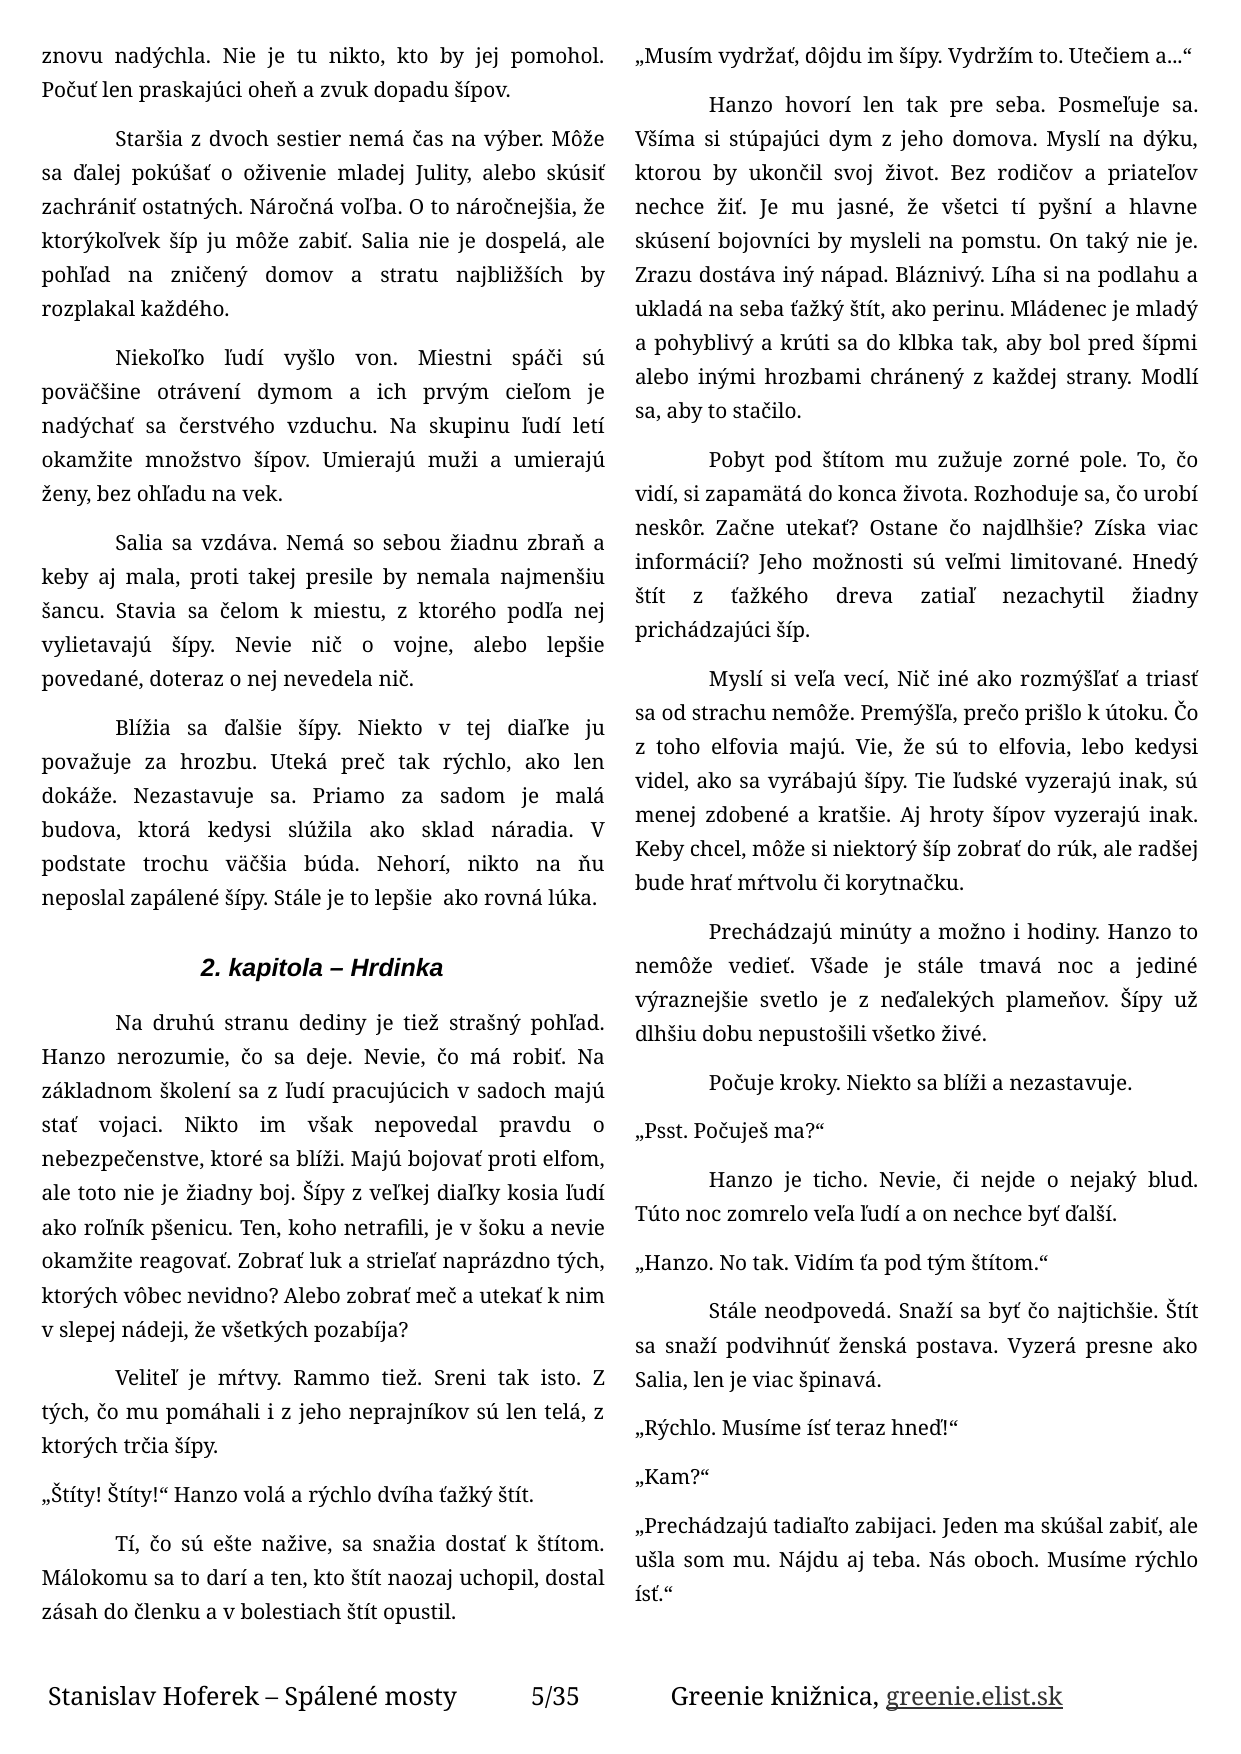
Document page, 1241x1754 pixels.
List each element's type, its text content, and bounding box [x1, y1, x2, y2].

subtitle 2. kapitola – Hrdinka [41, 953, 605, 981]
text Myslí si veľa vecí, Nič iné ako rozmýšľať a triasť sa od strachu nemôže. Premýšľa, prečo prišlo k útoku. Čo z toho elfovia majú. Vie, že sú to elfovia, lebo kedysi videl, ako sa vyrábajú šípy. Tie ľudské vyzerajú inak, sú menej zdobené a kratšie. Aj hroty šípov vyzerajú inak. Keby chcel, môže si niektorý šíp zobrať do rúk, ale radšej bude hrať mŕtvolu či korytnačku. [635, 664, 1199, 897]
text Hanzo hovorí len tak pre seba. Posmeľuje sa. Všíma si stúpajúci dym z jeho domova. Myslí na dýku, ktorou by ukončil svoj život. Bez rodičov a priateľov nechce žiť. Je mu jasné, že všetci tí pyšní a hlavne skúsení bojovníci by mysleli na pomstu. On taký nie je. Zrazu dostáva iný nápad. Bláznivý. Líha si na podlahu a ukladá na seba ťažký štít, ako perinu. Mládenec je mladý a pohyblivý a krúti sa do klbka tak, aby bol pred šípmi alebo inými hrozbami chránený z každej strany. Modlí sa, aby to stačilo. [635, 90, 1199, 425]
text „Rýchlo. Musíme ísť teraz hneď!“ [635, 1413, 1199, 1442]
text „Hanzo. No tak. Vidím ťa pod tým štítom.“ [635, 1248, 1199, 1276]
text Počuje kroky. Niekto sa blíži a nezastavuje. [635, 1068, 1199, 1096]
text „Musím vydržať, dôjdu im šípy. Vydržím to. Utečiem a...“ [635, 41, 1199, 70]
text Niekoľko ľudí vyšlo von. Miestni spáči sú poväčšine otrávení dymom a ich prvým cieľom je nadýchať sa čerstvého vzduchu. Na skupinu ľudí letí okamžite množstvo šípov. Umierajú muži a umierajú ženy, bez ohľadu na vek. [41, 343, 605, 508]
text Pobyt pod štítom mu zužuje zorné pole. To, čo vidí, si zapamätá do konca života. Rozhoduje sa, čo urobí neskôr. Začne utekať? Ostane čo najdlhšie? Získa viac informácií? Jeho možnosti sú veľmi limitované. Hnedý štít z ťažkého dreva zatiaľ nezachytil žiadny prichádzajúci šíp. [635, 445, 1199, 644]
text znovu nadýchla. Nie je tu nikto, kto by jej pomohol. Počuť len praskajúci oheň a zvuk dopadu šípov. [41, 41, 605, 104]
text Blížia sa ďalšie šípy. Niekto v tej diaľke ju považuje za hrozbu. Uteká preč tak rýchlo, ako len dokáže. Nezastavuje sa. Priamo za sadom je malá budova, ktorá kedysi slúžila ako sklad náradia. V podstate trochu väčšia búda. Nehorí, nikto na ňu neposlal zapálené šípy. Stále je to lepšie ako rovná lúka. [41, 713, 605, 912]
text „Kam?“ [635, 1462, 1199, 1491]
text Veliteľ je mŕtvy. Rammo tiež. Sreni tak isto. Z tých, čo mu pomáhali i z jeho neprajníkov sú len telá, z ktorých trčia šípy. [41, 1363, 605, 1460]
text Prechádzajú minúty a možno i hodiny. Hanzo to nemôže vedieť. Všade je stále tmavá noc a jediné výraznejšie svetlo je z neďalekých plameňov. Šípy už dlhšiu dobu nepustošili všetko živé. [635, 917, 1199, 1048]
text Na druhú stranu dediny je tiež strašný pohľad. Hanzo nerozumie, čo sa deje. Nevie, čo má robiť. Na základnom školení sa z ľudí pracujúcich v sadoch majú stať vojaci. Nikto im však nepovedal pravdu o nebezpečenstve, ktoré sa blíži. Majú bojovať proti elfom, ale toto nie je žiadny boj. Šípy z veľkej diaľky kosia ľudí ako roľník pšenicu. Ten, koho netrafili, je v šoku a nevie okamžite reagovať. Zobrať luk a strieľať naprázdno tých, ktorých vôbec nevidno? Alebo zobrať meč a utekať k nim v slepej nádeji, že všetkých pozabíja? [41, 1008, 605, 1343]
text „Prechádzajú tadiaľto zabijaci. Jeden ma skúšal zabiť, ale ušla som mu. Nájdu aj teba. Nás oboch. Musíme rýchlo ísť.“ [635, 1511, 1199, 1607]
text „Psst. Počuješ ma?“ [635, 1117, 1199, 1145]
text Stále neodpovedá. Snaží sa byť čo najtichšie. Štít sa snaží podvihnúť ženská postava. Vyzerá presne ako Salia, len je viac špinavá. [635, 1297, 1199, 1393]
text Hanzo je ticho. Nevie, či nejde o nejaký blud. Túto noc zomrelo veľa ľudí a on nechce byť ďalší. [635, 1165, 1199, 1228]
text Tí, čo sú ešte nažive, sa snažia dostať k štítom. Málokomu sa to darí a ten, kto štít naozaj uchopil, dostal zásah do členku a v bolestiach štít opustil. [41, 1529, 605, 1625]
text Salia sa vzdáva. Nemá so sebou žiadnu zbraň a keby aj mala, proti takej presile by nemala najmenšiu šancu. Stavia sa čelom k miestu, z ktorého podľa nej vylietavajú šípy. Nevie nič o vojne, alebo lepšie povedané, doteraz o nej nevedela nič. [41, 528, 605, 693]
text Staršia z dvoch sestier nemá čas na výber. Môže sa ďalej pokúšať o oživenie mladej Julity, alebo skúsiť zachrániť ostatných. Náročná voľba. O to náročnejšia, že ktorýkoľvek šíp ju môže zabiť. Salia nie je dospelá, ale pohľad na zničený domov a stratu najbližších by rozplakal každého. [41, 124, 605, 323]
text „Štíty! Štíty!“ Hanzo volá a rýchlo dvíha ťažký štít. [41, 1480, 605, 1509]
